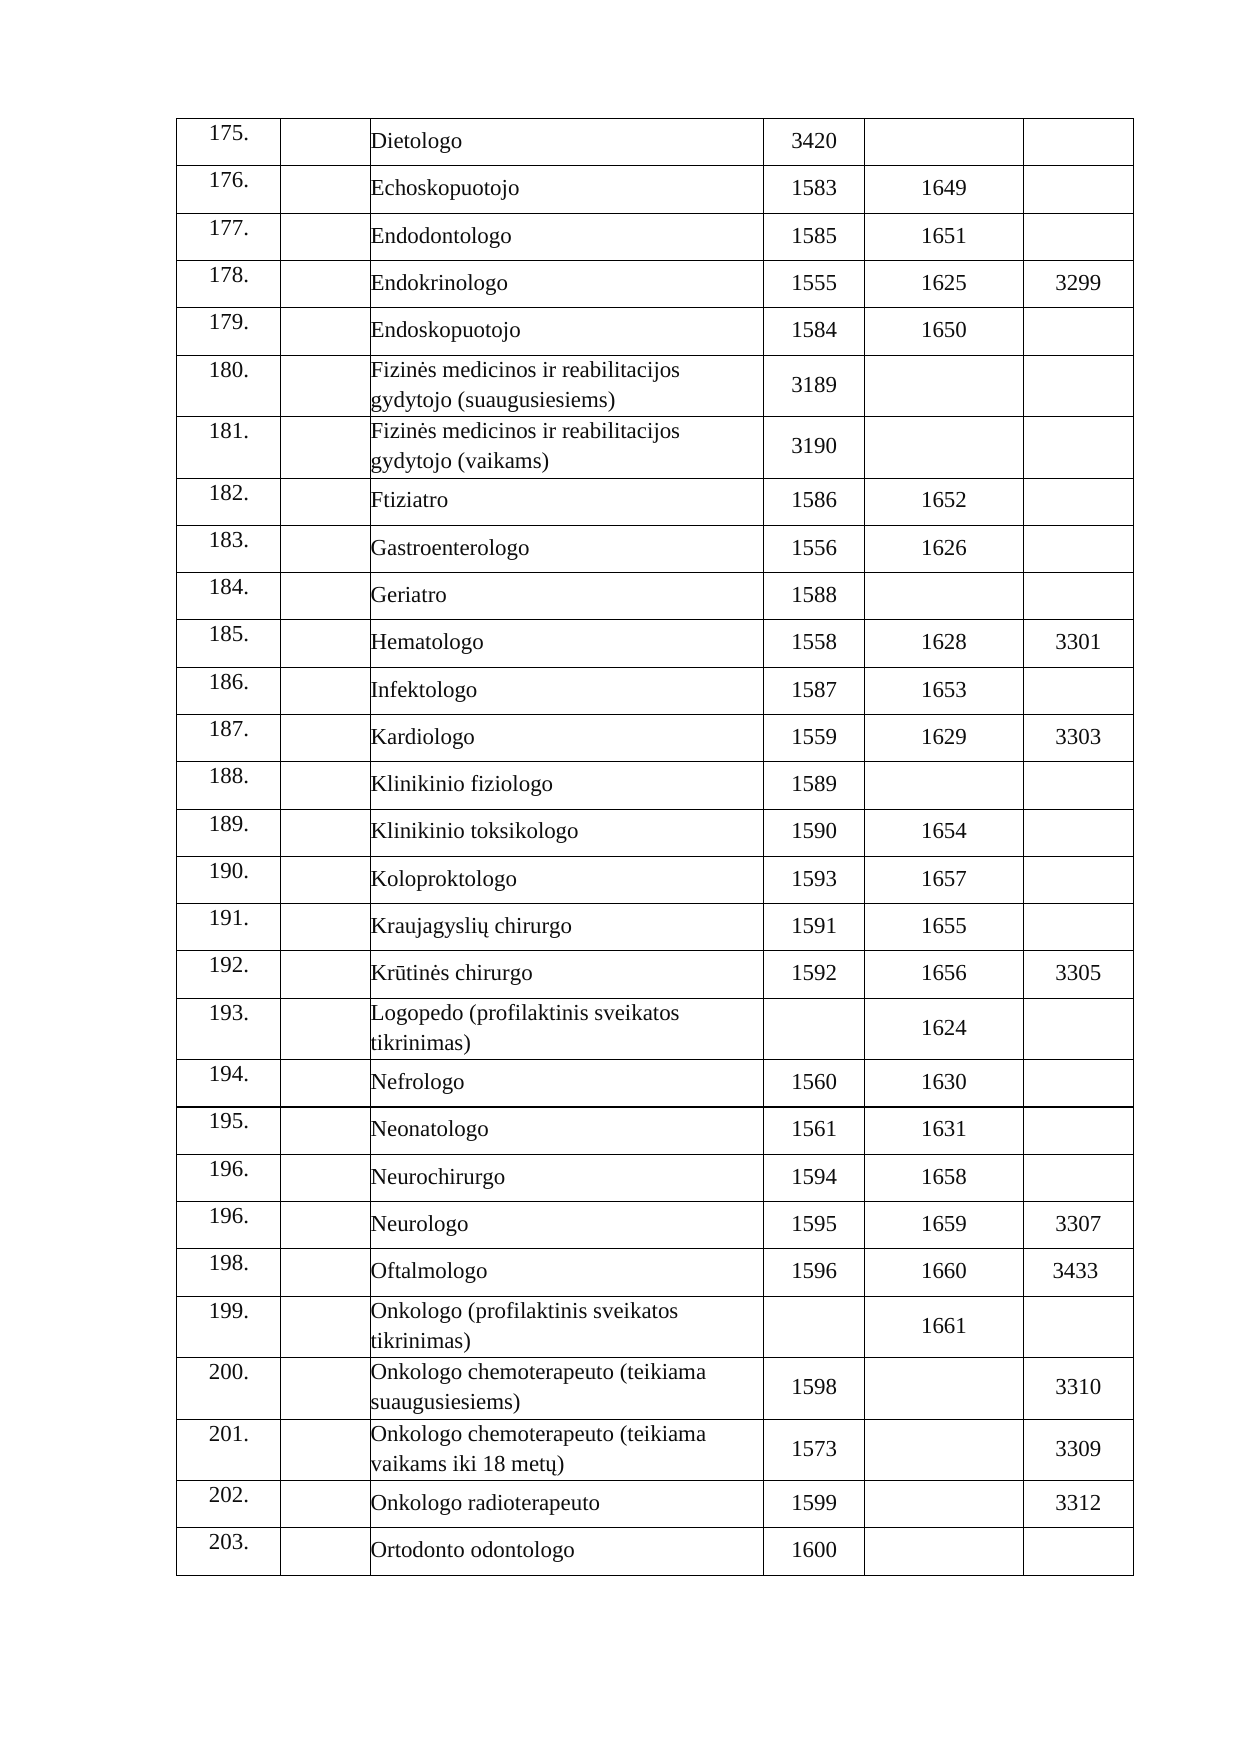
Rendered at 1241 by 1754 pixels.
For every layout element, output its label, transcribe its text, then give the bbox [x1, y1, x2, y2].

table_cell 1653 [865, 668, 1023, 714]
table_cell Echoskopuotojo [371, 166, 763, 213]
table_cell 1591 [764, 904, 864, 950]
table_cell [281, 417, 370, 477]
table_cell [1157, 1201, 1161, 1248]
table_cell [1161, 903, 1178, 950]
table_cell [1134, 1527, 1152, 1574]
table_cell [1157, 1419, 1161, 1480]
table_cell [1134, 1296, 1152, 1357]
table_cell [1179, 478, 1240, 525]
table_cell Fizinės medicinos ir reabilitacijos gydytojo (suaugusiesiems) [371, 356, 763, 416]
table_cell [1161, 1296, 1178, 1357]
table_cell 1657 [865, 857, 1023, 903]
table_cell [1024, 308, 1133, 354]
table_cell 1573 [764, 1420, 864, 1480]
table_cell [1179, 1480, 1240, 1527]
table_cell [1152, 1419, 1157, 1480]
table_cell [281, 573, 370, 619]
table_cell Krūtinės chirurgo [371, 951, 763, 998]
table_cell [1157, 1357, 1161, 1418]
table_cell 183. [177, 526, 280, 572]
table_cell [1152, 1059, 1157, 1106]
table_cell [1179, 903, 1240, 950]
table_cell [1152, 856, 1157, 903]
table_cell [1024, 573, 1133, 619]
table_cell [1157, 118, 1161, 165]
table_cell [1024, 668, 1133, 714]
table_cell 1592 [764, 951, 864, 998]
table_cell [1024, 1528, 1133, 1574]
table_cell 1654 [865, 810, 1023, 856]
table_cell [1152, 1248, 1157, 1296]
table_cell 3307 [1024, 1202, 1133, 1248]
table_cell 3312 [1024, 1481, 1133, 1527]
table_cell Nefrologo [371, 1060, 763, 1106]
table_cell [1152, 667, 1157, 714]
table_cell Klinikinio fiziologo [371, 762, 763, 808]
table_cell 1558 [764, 620, 864, 667]
table_cell [1157, 260, 1161, 307]
table_cell 201. [177, 1420, 280, 1480]
table_cell [1134, 416, 1152, 477]
table_cell [1024, 762, 1133, 808]
table_cell 3301 [1024, 620, 1133, 667]
table_cell 184. [177, 573, 280, 619]
table_cell [281, 904, 370, 950]
table_cell [1024, 479, 1133, 525]
table_cell [281, 1481, 370, 1527]
table_cell [1134, 1357, 1152, 1418]
table_cell [865, 573, 1023, 619]
table_cell [281, 999, 370, 1059]
table_cell 182. [177, 479, 280, 525]
table_cell [1179, 1248, 1240, 1296]
table_cell [1134, 1480, 1152, 1527]
table_cell 193. [177, 999, 280, 1059]
table_cell Neurologo [371, 1202, 763, 1248]
table_cell 1585 [764, 214, 864, 260]
table_cell 1658 [865, 1155, 1023, 1201]
table_cell 179. [177, 308, 280, 354]
table_cell [1161, 1248, 1178, 1296]
table_cell [1161, 1106, 1178, 1154]
table_cell [1157, 307, 1161, 354]
table_cell [1024, 119, 1133, 165]
table_cell [1157, 809, 1161, 856]
table_cell [1179, 260, 1240, 307]
table_cell [1134, 1106, 1152, 1154]
table_cell [1152, 118, 1157, 165]
table_cell Onkologo chemoterapeuto (teikiama suaugusiesiems) [371, 1358, 763, 1418]
table_cell [1179, 572, 1240, 619]
table_cell 194. [177, 1060, 280, 1106]
table_cell 191. [177, 904, 280, 950]
table_cell Logopedo (profilaktinis sveikatos tikrinimas) [371, 999, 763, 1059]
table_cell 1596 [764, 1249, 864, 1296]
table_cell 1583 [764, 166, 864, 213]
table_cell [1161, 478, 1178, 525]
table_cell [1161, 998, 1178, 1059]
table_cell 192. [177, 951, 280, 998]
table_cell [1161, 1480, 1178, 1527]
table_cell 178. [177, 261, 280, 307]
table_cell [1179, 1201, 1240, 1248]
table_cell [1179, 1059, 1240, 1106]
table_cell 1655 [865, 904, 1023, 950]
table_cell [1161, 307, 1178, 354]
table_cell 1559 [764, 715, 864, 761]
table_cell [1161, 165, 1178, 213]
table_cell 1561 [764, 1108, 864, 1154]
table_cell 3190 [764, 417, 864, 477]
table_cell 1590 [764, 810, 864, 856]
table_cell [1161, 1527, 1178, 1574]
table_cell 1599 [764, 1481, 864, 1527]
table_cell 1630 [865, 1060, 1023, 1106]
table_cell [281, 1420, 370, 1480]
table_cell 1595 [764, 1202, 864, 1248]
table_cell 1660 [865, 1249, 1023, 1296]
table_cell [1161, 1059, 1178, 1106]
table_cell 175. [177, 119, 280, 165]
table_cell [865, 1481, 1023, 1527]
table_cell [1024, 166, 1133, 213]
table_cell [1161, 1154, 1178, 1201]
table_cell Kraujagyslių chirurgo [371, 904, 763, 950]
table_cell [281, 668, 370, 714]
table_cell 1587 [764, 668, 864, 714]
table_cell 1650 [865, 308, 1023, 354]
table_cell Endoskopuotojo [371, 308, 763, 354]
table_cell 190. [177, 857, 280, 903]
table_cell Ftiziatro [371, 479, 763, 525]
table_cell [281, 214, 370, 260]
table_cell [1157, 714, 1161, 761]
table_cell 1589 [764, 762, 864, 808]
table_cell 3420 [764, 119, 864, 165]
table_cell [1024, 810, 1133, 856]
table_cell 1560 [764, 1060, 864, 1106]
table_cell Klinikinio toksikologo [371, 810, 763, 856]
table_cell 1629 [865, 715, 1023, 761]
table_cell [1152, 1527, 1157, 1574]
table_cell [281, 308, 370, 354]
table_cell 1556 [764, 526, 864, 572]
table_cell [1157, 1248, 1161, 1296]
table_cell [1179, 213, 1240, 260]
table_cell Endokrinologo [371, 261, 763, 307]
table_cell 1659 [865, 1202, 1023, 1248]
table_cell [1179, 1357, 1240, 1418]
table_cell [281, 857, 370, 903]
table_cell [1161, 213, 1178, 260]
table_cell [1024, 999, 1133, 1059]
table_cell [1161, 714, 1178, 761]
table_cell [1134, 1201, 1152, 1248]
table_cell [1157, 619, 1161, 667]
table_cell Koloproktologo [371, 857, 763, 903]
table_cell 202. [177, 1481, 280, 1527]
table_cell 1594 [764, 1155, 864, 1201]
table_cell [281, 1528, 370, 1574]
table_cell 195. [177, 1108, 280, 1154]
table_cell 1651 [865, 214, 1023, 260]
table_cell [865, 1528, 1023, 1574]
table_cell 196. [177, 1155, 280, 1201]
table_cell 177. [177, 214, 280, 260]
table_cell 176. [177, 166, 280, 213]
table_cell 181. [177, 417, 280, 477]
table_cell [865, 1358, 1023, 1418]
table_cell [1157, 416, 1161, 477]
table_cell [281, 526, 370, 572]
table_cell [1157, 478, 1161, 525]
table_cell [281, 261, 370, 307]
table_cell [1024, 526, 1133, 572]
table_cell [1157, 572, 1161, 619]
table_cell [1152, 213, 1157, 260]
table_cell 199. [177, 1297, 280, 1357]
table_cell [281, 1202, 370, 1248]
table_cell [281, 762, 370, 808]
table_cell [1134, 809, 1152, 856]
table_cell Gastroenterologo [371, 526, 763, 572]
table_cell [1179, 714, 1240, 761]
table_cell Onkologo chemoterapeuto (teikiama vaikams iki 18 metų) [371, 1420, 763, 1480]
table_cell [1024, 904, 1133, 950]
table_cell [1179, 525, 1240, 572]
table_cell [1152, 355, 1157, 416]
table_cell [1134, 1419, 1152, 1480]
table_cell 1600 [764, 1528, 864, 1574]
table_cell [281, 1358, 370, 1418]
table_cell [281, 620, 370, 667]
table_cell [281, 1249, 370, 1296]
table_cell [1179, 619, 1240, 667]
table_cell [1134, 478, 1152, 525]
table_cell [1134, 118, 1152, 165]
table_cell [865, 119, 1023, 165]
table_cell [1152, 572, 1157, 619]
table_cell 3309 [1024, 1420, 1133, 1480]
table_cell [1134, 307, 1152, 354]
table_cell [1161, 667, 1178, 714]
table_cell 1586 [764, 479, 864, 525]
table_cell [1157, 1296, 1161, 1357]
table_cell [1134, 714, 1152, 761]
table_cell 200. [177, 1358, 280, 1418]
table_cell [1161, 1201, 1178, 1248]
table_cell [1157, 1154, 1161, 1201]
table_cell [1157, 1059, 1161, 1106]
table_cell [1157, 213, 1161, 260]
table_cell Dietologo [371, 119, 763, 165]
table_cell [1179, 1527, 1240, 1574]
table_cell Neurochirurgo [371, 1155, 763, 1201]
table_cell [1134, 213, 1152, 260]
table_cell Geriatro [371, 573, 763, 619]
table_cell 1631 [865, 1108, 1023, 1154]
table_cell [1179, 307, 1240, 354]
table_cell [1152, 1106, 1157, 1154]
table_cell [1161, 1419, 1178, 1480]
table_cell 185. [177, 620, 280, 667]
table_cell [1157, 165, 1161, 213]
table_cell 3310 [1024, 1358, 1133, 1418]
table_cell [1179, 1296, 1240, 1357]
table_cell [1161, 856, 1178, 903]
table_cell Onkologo (profilaktinis sveikatos tikrinimas) [371, 1297, 763, 1357]
table_cell [1157, 1480, 1161, 1527]
table_cell [1024, 1108, 1133, 1154]
table_cell 1593 [764, 857, 864, 903]
table_cell [1134, 165, 1152, 213]
table_cell [1161, 416, 1178, 477]
table_cell 1661 [865, 1297, 1023, 1357]
table_cell 3303 [1024, 715, 1133, 761]
table_cell [1157, 355, 1161, 416]
table_cell [281, 119, 370, 165]
table_cell [1134, 1248, 1152, 1296]
table_cell 187. [177, 715, 280, 761]
table_cell [1179, 1154, 1240, 1201]
table_cell 1598 [764, 1358, 864, 1418]
table_cell [1024, 1155, 1133, 1201]
table_cell 1584 [764, 308, 864, 354]
table_cell 1555 [764, 261, 864, 307]
table_cell [1179, 950, 1240, 998]
table_cell 1624 [865, 999, 1023, 1059]
table_cell [1134, 572, 1152, 619]
table_cell [1024, 214, 1133, 260]
table_cell [1024, 1060, 1133, 1106]
table_cell [1134, 260, 1152, 307]
table_cell [1024, 857, 1133, 903]
table_cell [1134, 903, 1152, 950]
table_cell [281, 810, 370, 856]
table_cell [764, 999, 864, 1059]
table_cell [1179, 761, 1240, 808]
table_cell [1161, 950, 1178, 998]
table_cell [281, 1060, 370, 1106]
table_cell [1152, 714, 1157, 761]
table_cell [1134, 667, 1152, 714]
table_cell 180. [177, 356, 280, 416]
table_cell [1157, 1106, 1161, 1154]
table_cell 1588 [764, 573, 864, 619]
table_cell [1179, 416, 1240, 477]
table_cell 196. [177, 1202, 280, 1248]
table_cell [1161, 619, 1178, 667]
table_cell [865, 417, 1023, 477]
table_cell Kardiologo [371, 715, 763, 761]
table_cell [1161, 525, 1178, 572]
table_cell Ortodonto odontologo [371, 1528, 763, 1574]
table_cell Infektologo [371, 668, 763, 714]
table_cell [1157, 667, 1161, 714]
table_cell [1152, 1154, 1157, 1201]
table_cell 1625 [865, 261, 1023, 307]
table_cell [1024, 417, 1133, 477]
table_cell [1152, 1480, 1157, 1527]
table_cell [281, 1108, 370, 1154]
table_cell 3299 [1024, 261, 1133, 307]
table_cell [1134, 525, 1152, 572]
table_cell [1024, 356, 1133, 416]
table_cell 1656 [865, 951, 1023, 998]
table_cell [1157, 903, 1161, 950]
table_cell [1134, 950, 1152, 998]
table_cell [1152, 416, 1157, 477]
table_cell 1649 [865, 166, 1023, 213]
table_cell [1157, 525, 1161, 572]
table_cell 203. [177, 1528, 280, 1574]
table_cell [1152, 950, 1157, 998]
table_cell Fizinės medicinos ir reabilitacijos gydytojo (vaikams) [371, 417, 763, 477]
table_cell Endodontologo [371, 214, 763, 260]
table_cell [1134, 998, 1152, 1059]
table_cell [281, 715, 370, 761]
table_cell [1161, 1357, 1178, 1418]
table_cell [281, 166, 370, 213]
table_cell [1134, 761, 1152, 808]
table_cell [865, 356, 1023, 416]
table_cell [1179, 809, 1240, 856]
table_cell 188. [177, 762, 280, 808]
table_cell [1152, 809, 1157, 856]
table_cell [1152, 1357, 1157, 1418]
table_cell [1157, 1527, 1161, 1574]
table_cell [1161, 761, 1178, 808]
table_cell [1161, 809, 1178, 856]
table_cell 3189 [764, 356, 864, 416]
table_cell [1152, 260, 1157, 307]
table_cell Neonatologo [371, 1108, 763, 1154]
table_cell Hematologo [371, 620, 763, 667]
table_cell [1152, 903, 1157, 950]
table_cell [1152, 478, 1157, 525]
table_cell [1134, 355, 1152, 416]
table_cell 1626 [865, 526, 1023, 572]
table_cell [1152, 1201, 1157, 1248]
table_cell [1179, 1106, 1240, 1154]
table_cell [1152, 998, 1157, 1059]
table_cell [1152, 619, 1157, 667]
table_cell [1161, 572, 1178, 619]
table_cell [1161, 260, 1178, 307]
table_cell 3305 [1024, 951, 1133, 998]
table_cell [1161, 118, 1178, 165]
table_cell [1024, 1297, 1133, 1357]
table_cell [281, 1155, 370, 1201]
table_cell [1179, 667, 1240, 714]
table_cell [1179, 165, 1240, 213]
table_cell [1134, 856, 1152, 903]
table_cell [1152, 761, 1157, 808]
table_cell 3433 [1024, 1249, 1133, 1296]
table_cell [281, 356, 370, 416]
table_cell 1652 [865, 479, 1023, 525]
table_cell [1157, 856, 1161, 903]
table_cell [281, 479, 370, 525]
table_cell [865, 762, 1023, 808]
table_cell [1179, 118, 1240, 165]
table_cell 198. [177, 1249, 280, 1296]
table_cell [764, 1297, 864, 1357]
table_cell [1161, 355, 1178, 416]
table_cell 189. [177, 810, 280, 856]
table_cell [1152, 1296, 1157, 1357]
table_cell [1152, 525, 1157, 572]
table_cell 186. [177, 668, 280, 714]
table_cell [281, 1297, 370, 1357]
table_cell [1157, 950, 1161, 998]
table_cell Onkologo radioterapeuto [371, 1481, 763, 1527]
table_cell [1134, 619, 1152, 667]
table_cell [1152, 165, 1157, 213]
table_cell 1628 [865, 620, 1023, 667]
table_cell [281, 951, 370, 998]
table_cell [1157, 998, 1161, 1059]
table_cell [1134, 1059, 1152, 1106]
table_cell [1152, 307, 1157, 354]
table_cell [1179, 998, 1240, 1059]
table_cell Oftalmologo [371, 1249, 763, 1296]
table_cell [865, 1420, 1023, 1480]
table_cell [1179, 355, 1240, 416]
table_cell [1134, 1154, 1152, 1201]
table_cell [1179, 856, 1240, 903]
table_cell [1179, 1419, 1240, 1480]
table_cell [1157, 761, 1161, 808]
